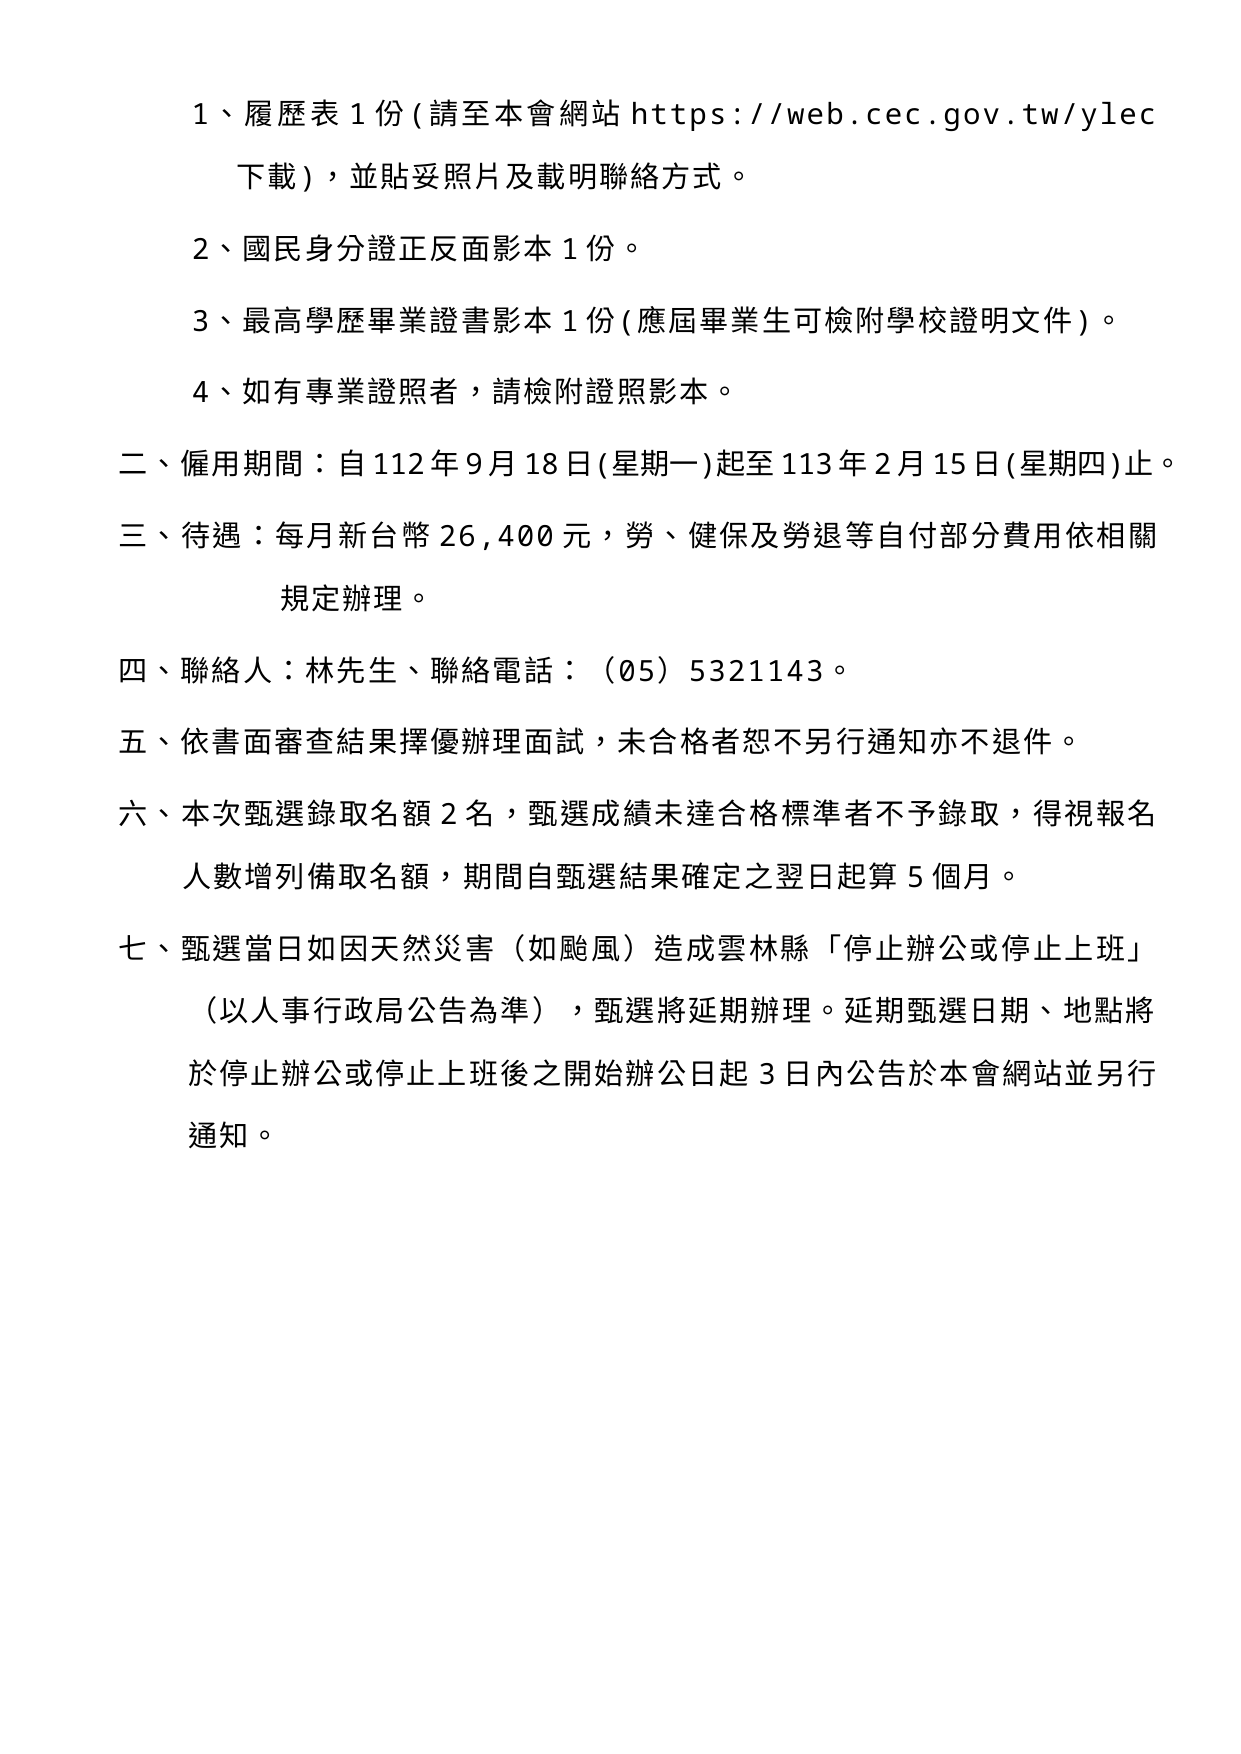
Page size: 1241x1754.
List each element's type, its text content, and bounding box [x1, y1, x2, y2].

text 六、本次甄選錄取名額2名，甄選成績未達合格標準者不予錄取，得視報名人數增列備取名額，期間自甄選結果確定之翌日起算5個月。 [118, 770, 1157, 895]
text 五、依書面審查結果擇優辦理面試，未合格者恕不另行通知亦不退件。 [118, 698, 1157, 761]
text 四、聯絡人：林先生、聯絡電話：（05）5321143。 [118, 627, 1157, 689]
text 1、履歷表1份(請至本會網站https://web.cec.gov.tw/ylec下載)，並貼妥照片及載明聯絡方式。 [191, 70, 1157, 195]
text 2、國民身分證正反面影本1份。 [192, 205, 1157, 267]
text 4、如有專業證照者，請檢附證照影本。 [192, 348, 1157, 411]
text 七、甄選當日如因天然災害（如颱風）造成雲林縣「停止辦公或停止上班」（以人事行政局公告為準），甄選將延期辦理。延期甄選日期、地點將於停止辦公或停止上班後之開始辦公日起3日內公告於本會網站並另行通知。 [118, 905, 1157, 1155]
text 二、僱用期間：自112年9月18日(星期一)起至113年2月15日(星期四)止。 [118, 420, 1157, 483]
text 3、最高學歷畢業證書影本1份(應屆畢業生可檢附學校證明文件)。 [192, 277, 1181, 339]
text 三、待遇：每月新台幣26,400元，勞、健保及勞退等自付部分費用依相關規定辦理。 [118, 492, 1157, 617]
